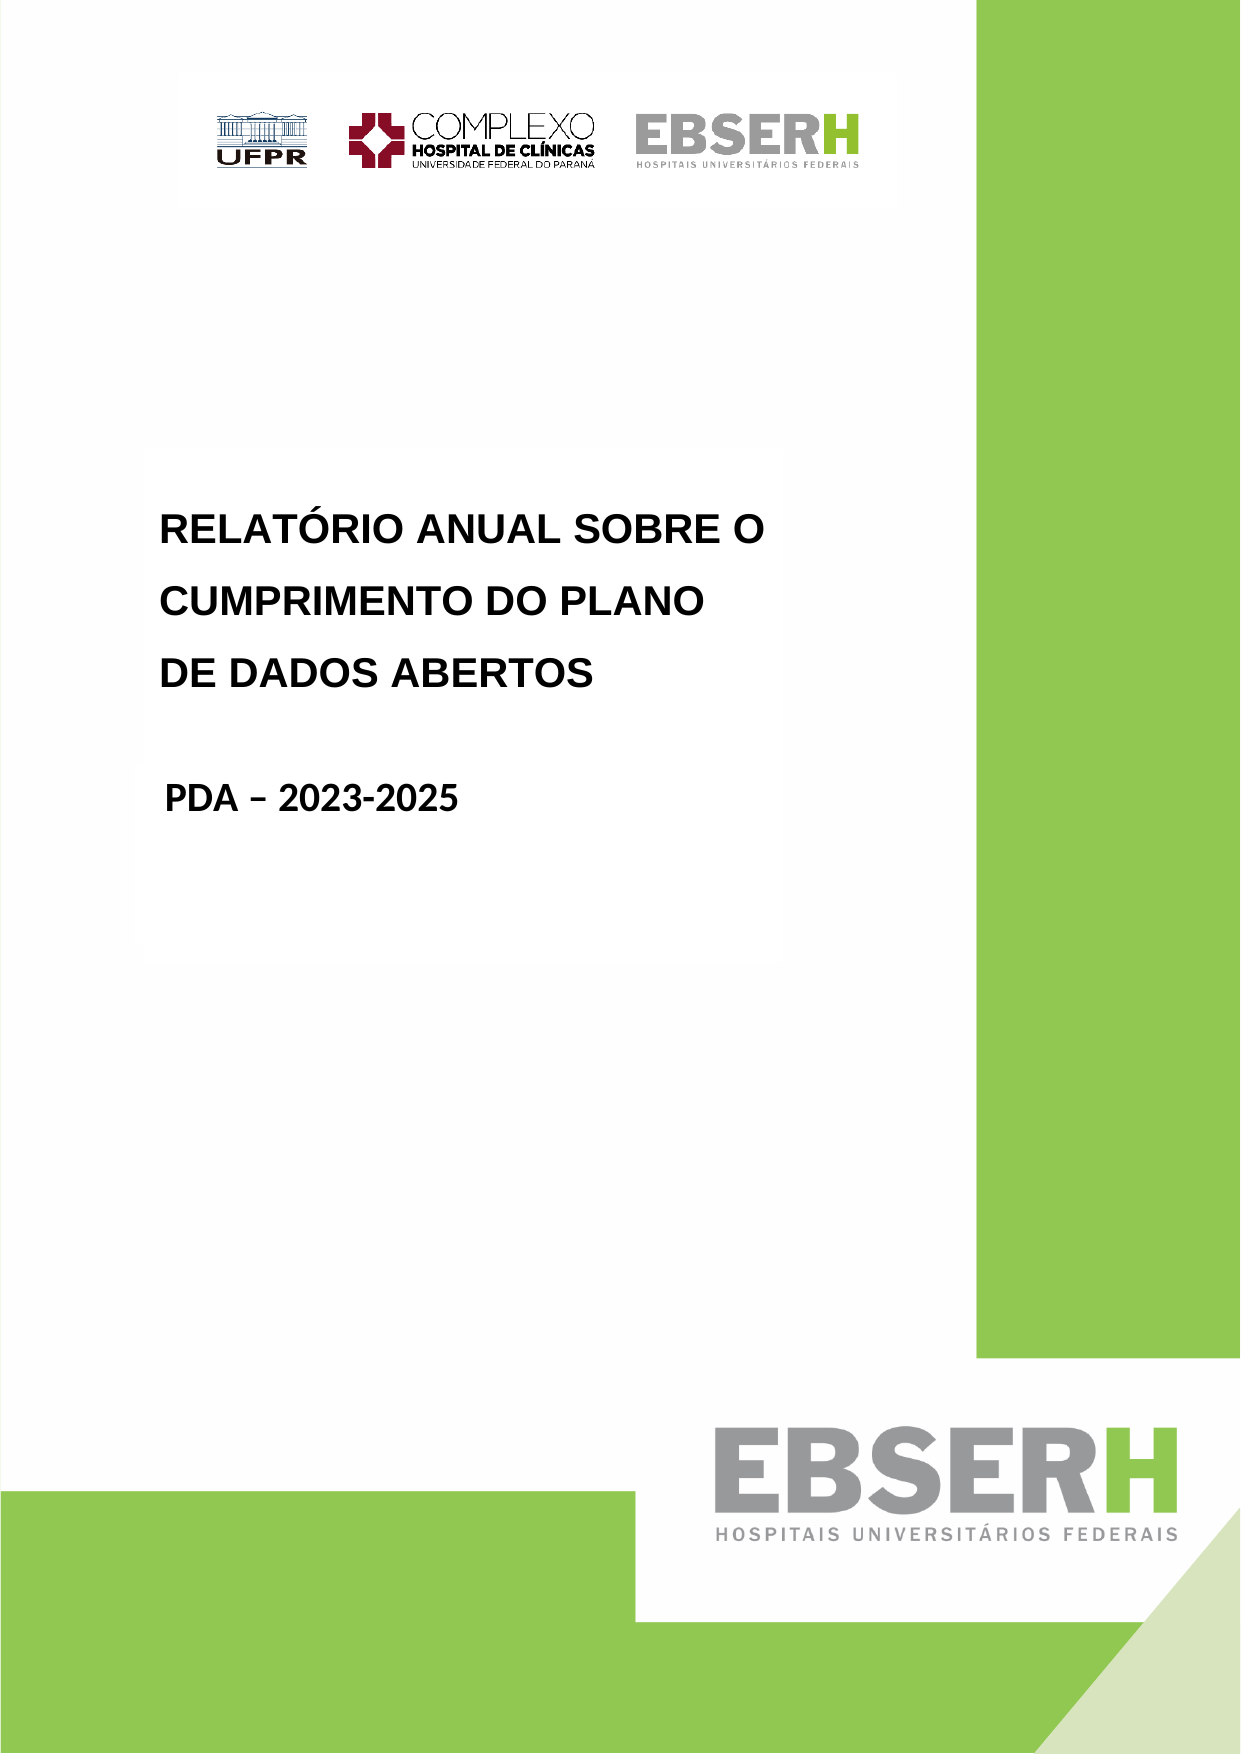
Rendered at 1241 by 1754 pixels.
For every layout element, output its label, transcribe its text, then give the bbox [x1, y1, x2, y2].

text RELATÓRIO ANUAL SOBRE O CUMPRIMENTO DO PLANO DE DADOS ABERTOS [159, 504, 768, 696]
text PDA – 2023-2025 [150, 771, 459, 822]
